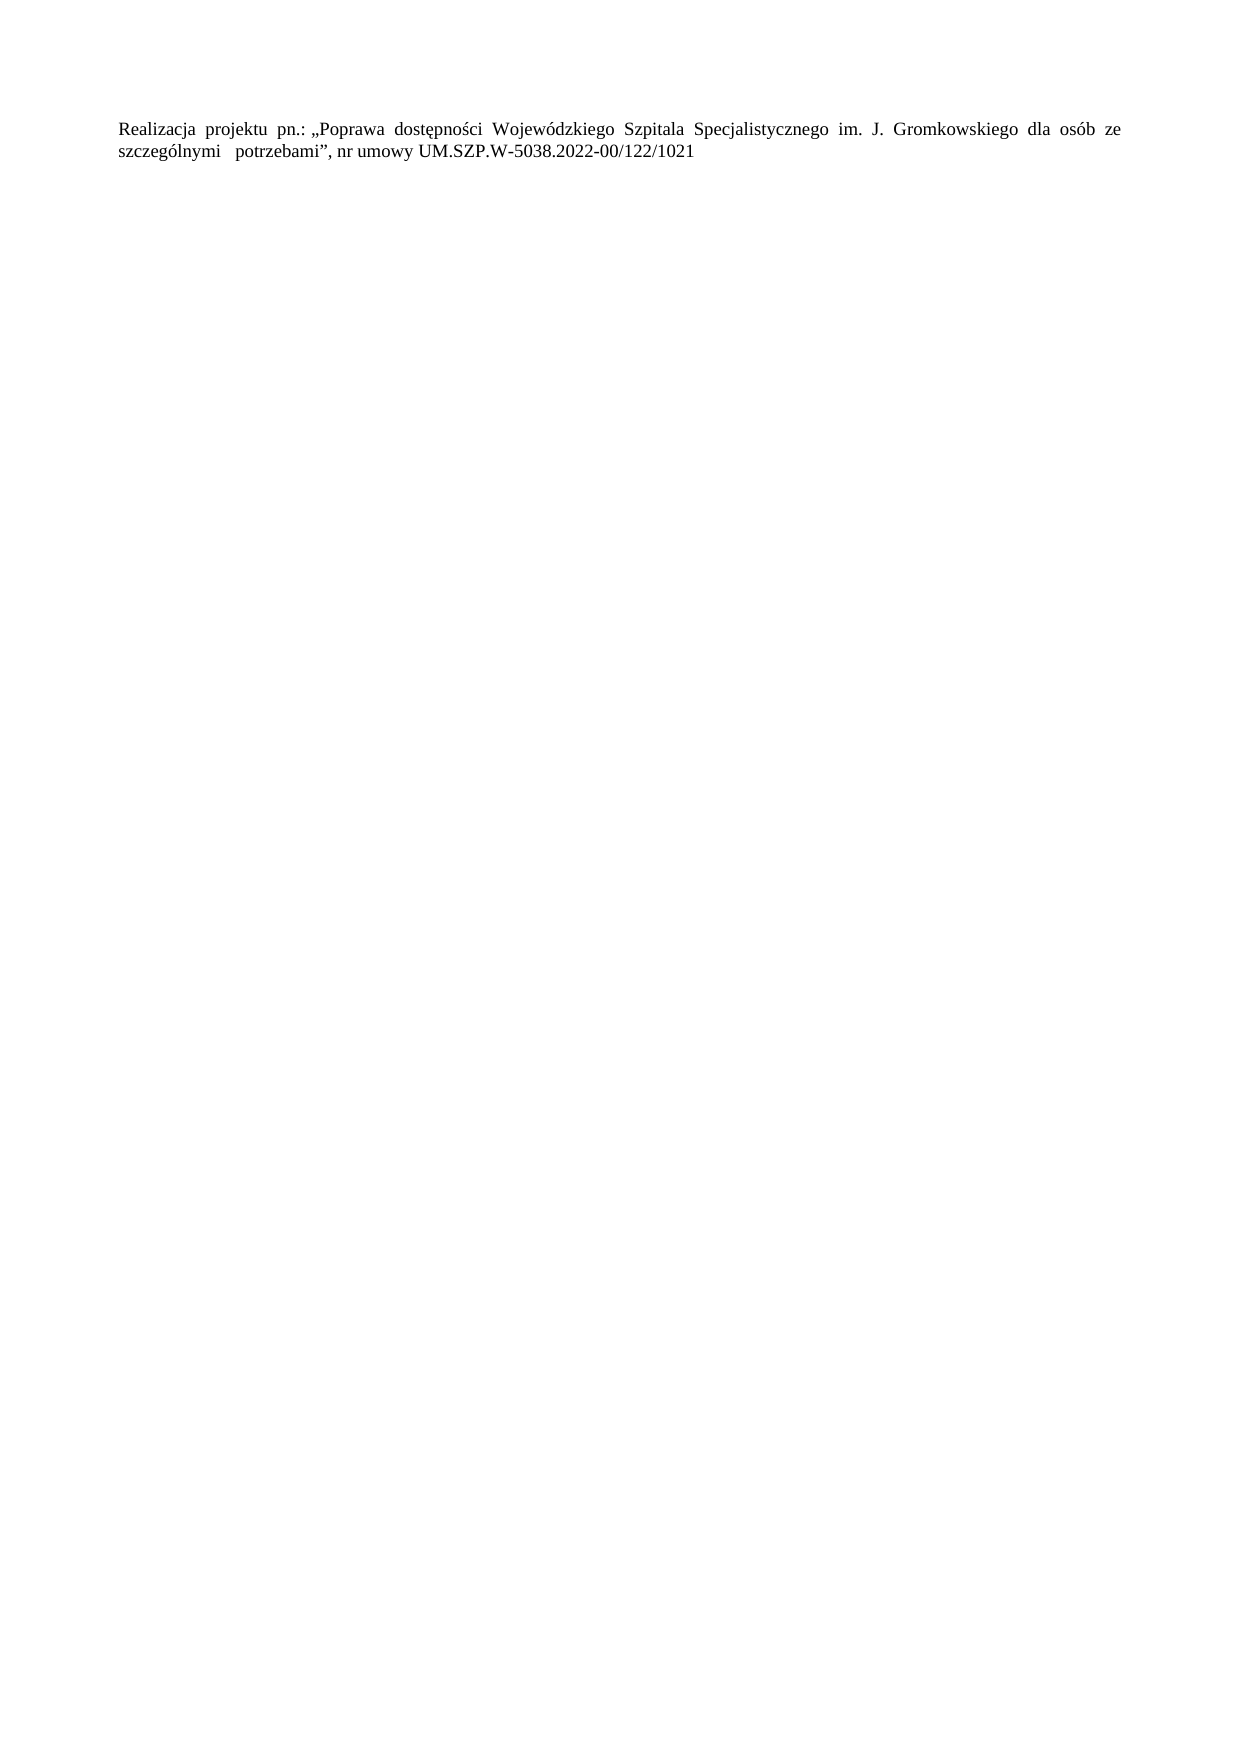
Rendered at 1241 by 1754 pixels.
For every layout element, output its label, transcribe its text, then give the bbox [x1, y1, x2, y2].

text Realizacja projektu pn.: „Poprawa dostępności Wojewódzkiego Szpitala Specjalistycznego im. J. Gromkowskiego dla osób ze szczególnymi potrzebami”, nr umowy UM.SZP.W-5038.2022-00/122/1021 [118, 118, 1122, 161]
